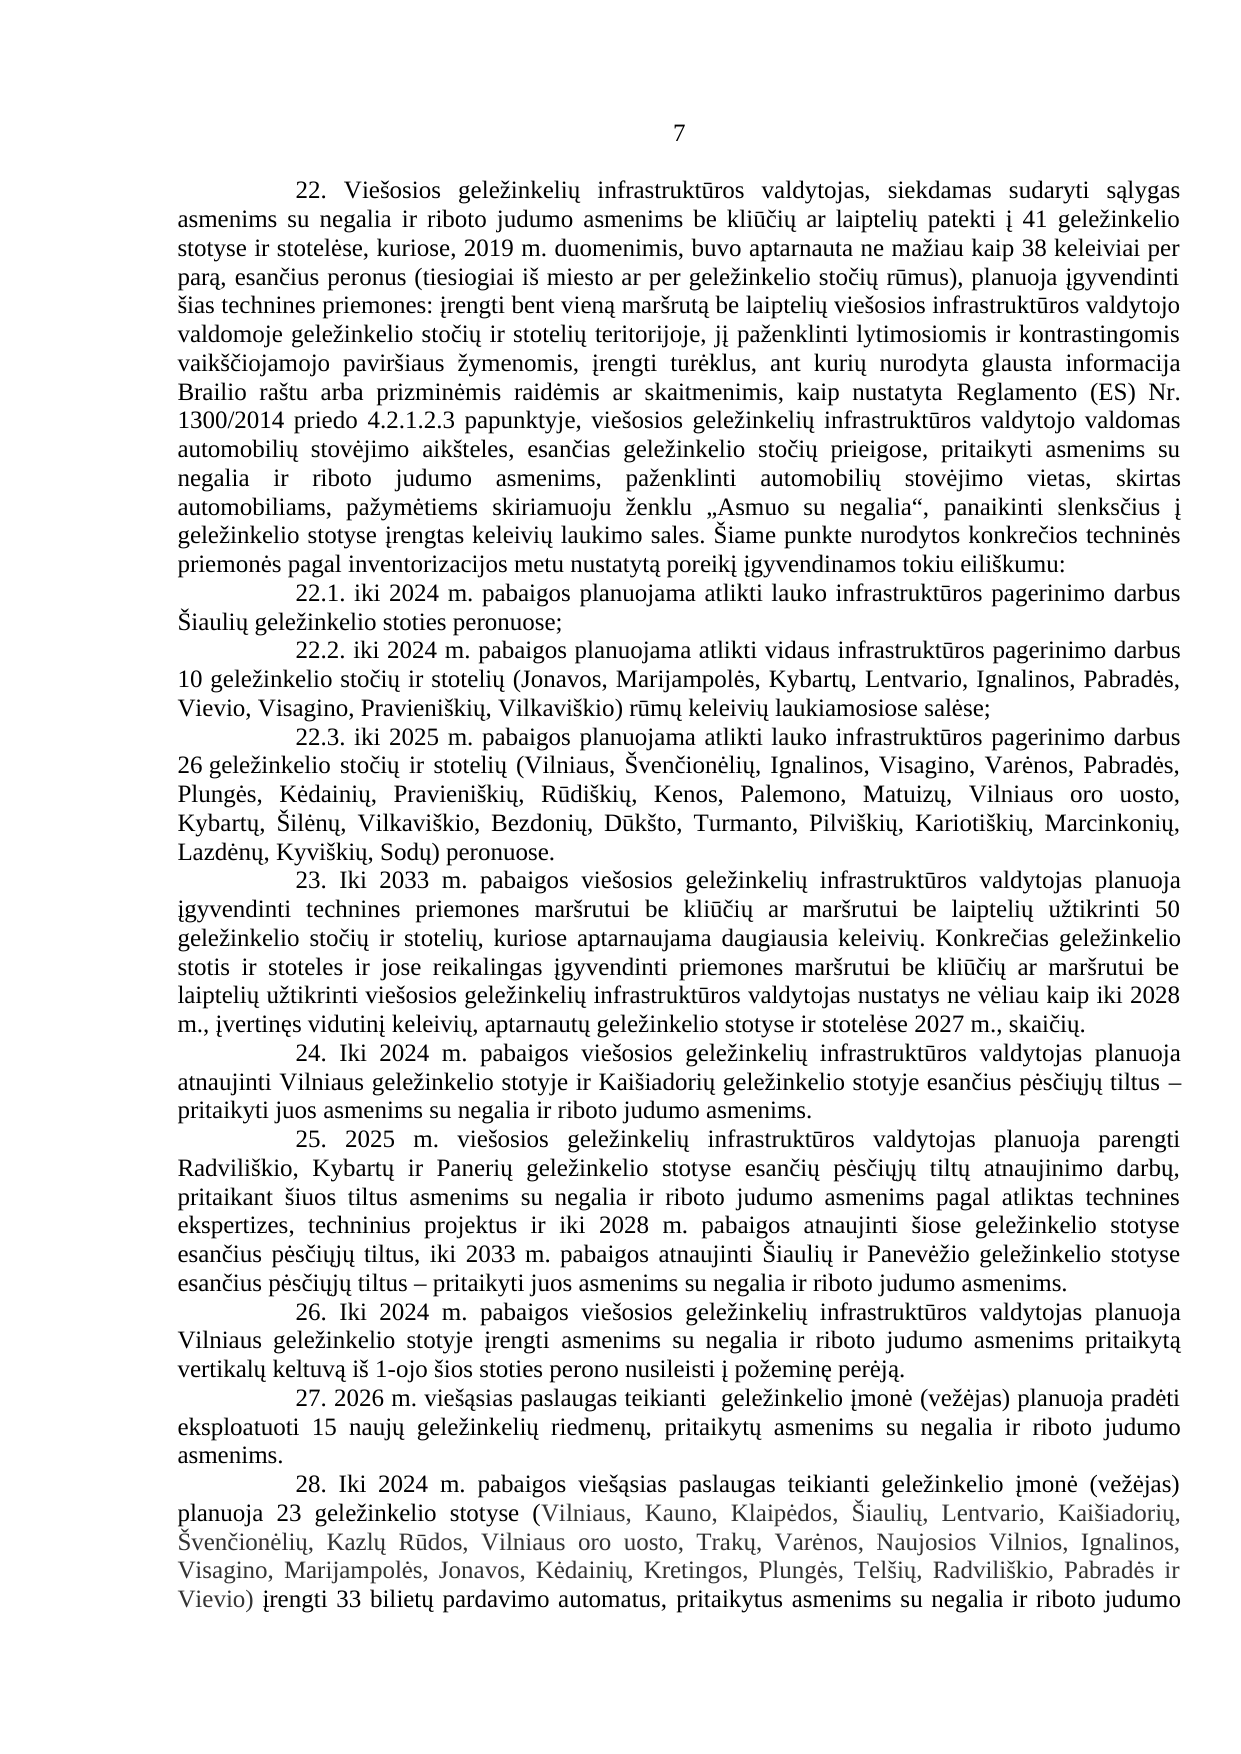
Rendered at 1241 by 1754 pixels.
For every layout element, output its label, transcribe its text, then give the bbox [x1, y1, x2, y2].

text 22. Viešosios geležinkelių infrastruktūros valdytojas, siekdamas sudaryti sąlygas asmenims su negalia ir riboto judumo asmenims be kliūčių ar laiptelių patekti į 41 geležinkelio stotyse ir stotelėse, kuriose, 2019 m. duomenimis, buvo aptarnauta ne mažiau kaip 38 keleiviai per parą, esančius peronus (tiesiogiai iš miesto ar per geležinkelio stočių rūmus), planuoja įgyvendinti šias technines priemones: įrengti bent vieną maršrutą be laiptelių viešosios infrastruktūros valdytojo valdomoje geležinkelio stočių ir stotelių teritorijoje, jį paženklinti lytimosiomis ir kontrastingomis vaikščiojamojo paviršiaus žymenomis, įrengti turėklus, ant kurių nurodyta glausta informacija Brailio raštu arba prizminėmis raidėmis ar skaitmenimis, kaip nustatyta Reglamento (ES) Nr. 1300/2014 priedo 4.2.1.2.3 papunktyje, viešosios geležinkelių infrastruktūros valdytojo valdomas automobilių stovėjimo aikšteles, esančias geležinkelio stočių prieigose, pritaikyti asmenims su negalia ir riboto judumo asmenims, paženklinti automobilių stovėjimo vietas, skirtas automobiliams, pažymėtiems skiriamuoju ženklu „Asmuo su negalia“, panaikinti slenksčius į geležinkelio stotyse įrengtas keleivių laukimo sales. Šiame punkte nurodytos konkrečios techninės priemonės pagal inventorizacijos metu nustatytą poreikį įgyvendinamos tokiu eiliškumu: [177, 176, 1181, 578]
text 23. Iki 2033 m. pabaigos viešosios geležinkelių infrastruktūros valdytojas planuoja įgyvendinti technines priemones maršrutui be kliūčių ar maršrutui be laiptelių užtikrinti 50 geležinkelio stočių ir stotelių, kuriose aptarnaujama daugiausia keleivių. Konkrečias geležinkelio stotis ir stoteles ir jose reikalingas įgyvendinti priemones maršrutui be kliūčių ar maršrutui be laiptelių užtikrinti viešosios geležinkelių infrastruktūros valdytojas nustatys ne vėliau kaip iki 2028 m., įvertinęs vidutinį keleivių, aptarnautų geležinkelio stotyse ir stotelėse 2027 m., skaičių. [177, 866, 1181, 1038]
text 26. Iki 2024 m. pabaigos viešosios geležinkelių infrastruktūros valdytojas planuoja Vilniaus geležinkelio stotyje įrengti asmenims su negalia ir riboto judumo asmenims pritaikytą vertikalų keltuvą iš 1-ojo šios stoties perono nusileisti į požeminę perėją. [177, 1297, 1181, 1383]
text 22.1. iki 2024 m. pabaigos planuojama atlikti lauko infrastruktūros pagerinimo darbus Šiaulių geležinkelio stoties peronuose; [177, 578, 1181, 636]
text 27. 2026 m. viešąsias paslaugas teikianti geležinkelio įmonė (vežėjas) planuoja pradėti eksploatuoti 15 naujų geležinkelių riedmenų, pritaikytų asmenims su negalia ir riboto judumo asmenims. [177, 1383, 1181, 1469]
text 22.3. iki 2025 m. pabaigos planuojama atlikti lauko infrastruktūros pagerinimo darbus 26 geležinkelio stočių ir stotelių (Vilniaus, Švenčionėlių, Ignalinos, Visagino, Varėnos, Pabradės, Plungės, Kėdainių, Pravieniškių, Rūdiškių, Kenos, Palemono, Matuizų, Vilniaus oro uosto, Kybartų, Šilėnų, Vilkaviškio, Bezdonių, Dūkšto, Turmanto, Pilviškių, Kariotiškių, Marcinkonių, Lazdėnų, Kyviškių, Sodų) peronuose. [177, 722, 1181, 866]
text 24. Iki 2024 m. pabaigos viešosios geležinkelių infrastruktūros valdytojas planuoja atnaujinti Vilniaus geležinkelio stotyje ir Kaišiadorių geležinkelio stotyje esančius pėsčiųjų tiltus – pritaikyti juos asmenims su negalia ir riboto judumo asmenims. [177, 1038, 1181, 1124]
text 28. Iki 2024 m. pabaigos viešąsias paslaugas teikianti geležinkelio įmonė (vežėjas) planuoja 23 geležinkelio stotyse (Vilniaus, Kauno, Klaipėdos, Šiaulių, Lentvario, Kaišiadorių, Švenčionėlių, Kazlų Rūdos, Vilniaus oro uosto, Trakų, Varėnos, Naujosios Vilnios, Ignalinos, Visagino, Marijampolės, Jonavos, Kėdainių, Kretingos, Plungės, Telšių, Radviliškio, Pabradės ir Vievio) įrengti 33 bilietų pardavimo automatus, pritaikytus asmenims su negalia ir riboto judumo [177, 1469, 1181, 1613]
text 22.2. iki 2024 m. pabaigos planuojama atlikti vidaus infrastruktūros pagerinimo darbus 10 geležinkelio stočių ir stotelių (Jonavos, Marijampolės, Kybartų, Lentvario, Ignalinos, Pabradės, Vievio, Visagino, Pravieniškių, Vilkaviškio) rūmų keleivių laukiamosiose salėse; [177, 636, 1181, 722]
text 25. 2025 m. viešosios geležinkelių infrastruktūros valdytojas planuoja parengti Radviliškio, Kybartų ir Panerių geležinkelio stotyse esančių pėsčiųjų tiltų atnaujinimo darbų, pritaikant šiuos tiltus asmenims su negalia ir riboto judumo asmenims pagal atliktas technines ekspertizes, techninius projektus ir iki 2028 m. pabaigos atnaujinti šiose geležinkelio stotyse esančius pėsčiųjų tiltus, iki 2033 m. pabaigos atnaujinti Šiaulių ir Panevėžio geležinkelio stotyse esančius pėsčiųjų tiltus – pritaikyti juos asmenims su negalia ir riboto judumo asmenims. [177, 1124, 1181, 1297]
